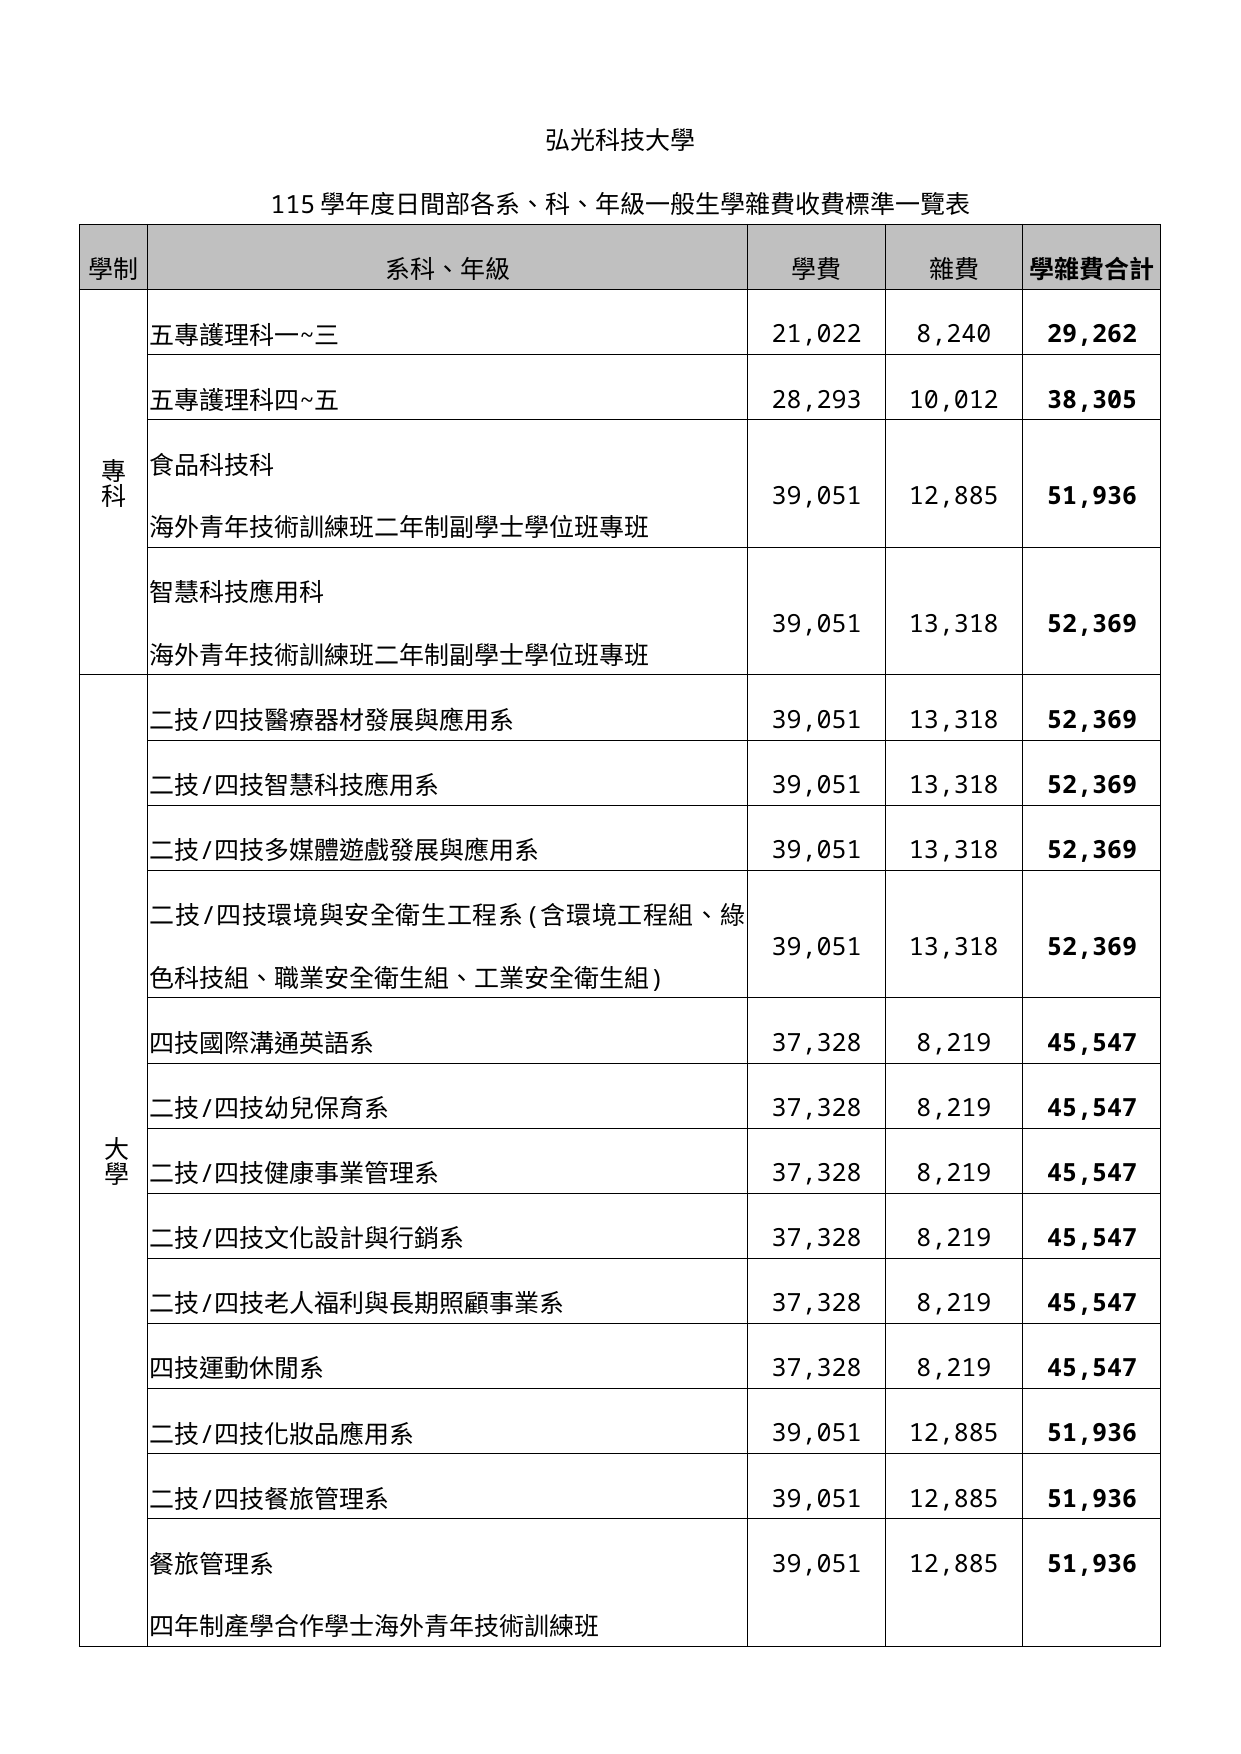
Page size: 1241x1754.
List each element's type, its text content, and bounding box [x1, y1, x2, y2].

table_cell 二技/四技環境與安全衛生工程系(含環境工程組、綠色科技組、職業安全衛生組、工業安全衛生組) [148, 871, 747, 997]
table_cell 8,219 [886, 1194, 1022, 1258]
table_cell 45,547 [1023, 1194, 1160, 1258]
table_cell 五專護理科一~三 [148, 290, 747, 354]
table_cell 二技/四技化妝品應用系 [148, 1389, 747, 1453]
table_cell 四技國際溝通英語系 [148, 998, 747, 1062]
table_cell 51,936 [1023, 1519, 1160, 1646]
table_cell 12,885 [886, 1454, 1022, 1518]
table_cell 39,051 [748, 871, 885, 997]
table_cell 39,051 [748, 1389, 885, 1453]
table_cell 五專護理科四~五 [148, 355, 747, 419]
table_cell 39,051 [748, 548, 885, 674]
table_cell 39,051 [748, 420, 885, 547]
table_cell 學費 [748, 225, 885, 289]
table_cell 二技/四技智慧科技應用系 [148, 741, 747, 804]
table_cell 8,219 [886, 1259, 1022, 1323]
table_cell 智慧科技應用科 海外青年技術訓練班二年制副學士學位班專班 [148, 548, 747, 674]
table_cell 二技/四技文化設計與行銷系 [148, 1194, 747, 1258]
table_cell 二技/四技多媒體遊戲發展與應用系 [148, 806, 747, 870]
table_cell 45,547 [1023, 1259, 1160, 1323]
table_cell 51,936 [1023, 420, 1160, 547]
table_cell 餐旅管理系 四年制產學合作學士海外青年技術訓練班 [148, 1519, 747, 1646]
table_cell 39,051 [748, 741, 885, 804]
table_cell 52,369 [1023, 548, 1160, 674]
table_cell 二技/四技餐旅管理系 [148, 1454, 747, 1518]
table_cell 38,305 [1023, 355, 1160, 419]
table_cell 8,219 [886, 998, 1022, 1062]
table_cell 13,318 [886, 675, 1022, 739]
table_cell 學雜費合計 [1023, 225, 1160, 289]
table_cell 37,328 [748, 1064, 885, 1127]
table_cell 45,547 [1023, 998, 1160, 1062]
table_cell 學制 [80, 225, 147, 289]
table_cell 二技/四技健康事業管理系 [148, 1129, 747, 1193]
table_cell 21,022 [748, 290, 885, 354]
table_cell 37,328 [748, 1129, 885, 1193]
table_cell 37,328 [748, 1259, 885, 1323]
table_cell 39,051 [748, 1454, 885, 1518]
table_cell 37,328 [748, 1324, 885, 1388]
table_cell 12,885 [886, 420, 1022, 547]
table_cell 115學年度日間部各系、科、年級一般生學雜費收費標準一覽表 [79, 160, 1161, 224]
table_cell 8,219 [886, 1324, 1022, 1388]
table_cell 8,219 [886, 1129, 1022, 1193]
table_cell 52,369 [1023, 806, 1160, 870]
table_cell 12,885 [886, 1389, 1022, 1453]
table_cell 專科 [80, 290, 147, 674]
table_cell 8,219 [886, 1064, 1022, 1127]
table_cell 52,369 [1023, 675, 1160, 739]
table_cell 13,318 [886, 871, 1022, 997]
table_cell 45,547 [1023, 1064, 1160, 1127]
table_cell 37,328 [748, 998, 885, 1062]
table_cell 雜費 [886, 225, 1022, 289]
table_cell 51,936 [1023, 1389, 1160, 1453]
table_cell 37,328 [748, 1194, 885, 1258]
table_cell 二技/四技醫療器材發展與應用系 [148, 675, 747, 739]
table_cell 45,547 [1023, 1324, 1160, 1388]
table_cell 系科、年級 [148, 225, 747, 289]
table_cell 28,293 [748, 355, 885, 419]
table_cell 食品科技科 海外青年技術訓練班二年制副學士學位班專班 [148, 420, 747, 547]
table_cell 45,547 [1023, 1129, 1160, 1193]
table_cell 13,318 [886, 741, 1022, 804]
table_cell 二技/四技幼兒保育系 [148, 1064, 747, 1127]
table_header 弘光科技大學 [79, 96, 1161, 160]
table_cell 52,369 [1023, 741, 1160, 804]
table_cell 29,262 [1023, 290, 1160, 354]
table_cell 12,885 [886, 1519, 1022, 1646]
table_cell 13,318 [886, 806, 1022, 870]
table_cell 39,051 [748, 1519, 885, 1646]
table_cell 51,936 [1023, 1454, 1160, 1518]
table_cell 39,051 [748, 806, 885, 870]
table_cell 二技/四技老人福利與長期照顧事業系 [148, 1259, 747, 1323]
table_cell 大學 [80, 675, 147, 1646]
table_cell 8,240 [886, 290, 1022, 354]
table_cell 10,012 [886, 355, 1022, 419]
table_cell 52,369 [1023, 871, 1160, 997]
table_cell 13,318 [886, 548, 1022, 674]
table_cell 39,051 [748, 675, 885, 739]
table_cell 四技運動休閒系 [148, 1324, 747, 1388]
